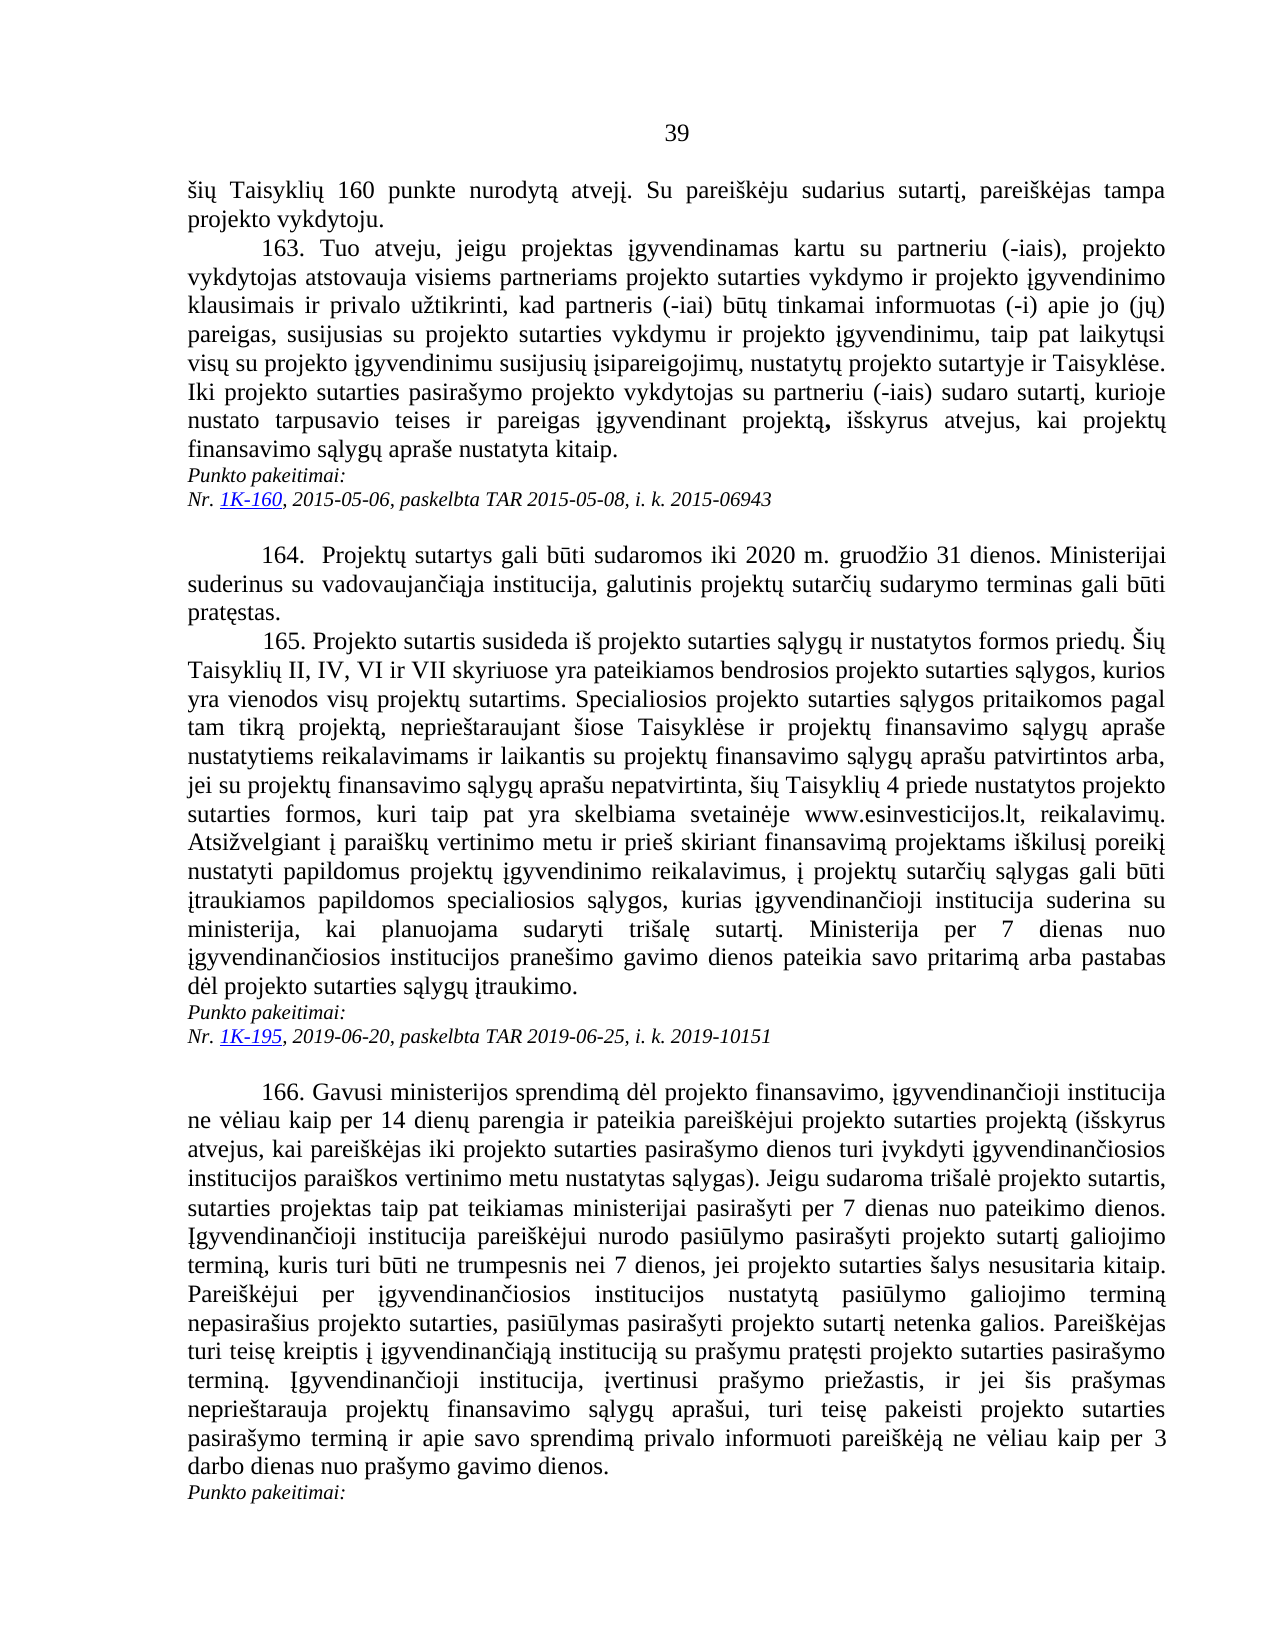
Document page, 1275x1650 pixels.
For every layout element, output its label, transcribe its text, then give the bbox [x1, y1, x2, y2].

text 163. Tuo atveju, jeigu projektas įgyvendinamas kartu su partneriu (-iais), projekto vykdytojas atstovauja visiems partneriams projekto sutarties vykdymo ir projekto įgyvendinimo klausimais ir privalo užtikrinti, kad partneris (-iai) būtų tinkamai informuotas (-i) apie jo (jų) pareigas, susijusias su projekto sutarties vykdymu ir projekto įgyvendinimu, taip pat laikytųsi visų su projekto įgyvendinimu susijusių įsipareigojimų, nustatytų projekto sutartyje ir Taisyklėse. Iki projekto sutarties pasirašymo projekto vykdytojas su partneriu (-iais) sudaro sutartį, kurioje nustato tarpusavio teises ir pareigas įgyvendinant projektą, išskyrus atvejus, kai projektų finansavimo sąlygų apraše nustatyta kitaip. [187, 233, 1167, 463]
text Punkto pakeitimai: [187, 1000, 1167, 1024]
text 165. Projekto sutartis susideda iš projekto sutarties sąlygų ir nustatytos formos priedų. Šių Taisyklių II, IV, VI ir VII skyriuose yra pateikiamos bendrosios projekto sutarties sąlygos, kurios yra vienodos visų projektų sutartims. Specialiosios projekto sutarties sąlygos pritaikomos pagal tam tikrą projektą, neprieštaraujant šiose Taisyklėse ir projektų finansavimo sąlygų apraše nustatytiems reikalavimams ir laikantis su projektų finansavimo sąlygų aprašu patvirtintos arba, jei su projektų finansavimo sąlygų aprašu nepatvirtinta, šių Taisyklių 4 priede nustatytos projekto sutarties formos, kuri taip pat yra skelbiama svetainėje www.esinvesticijos.lt, reikalavimų. Atsižvelgiant į paraiškų vertinimo metu ir prieš skiriant finansavimą projektams iškilusį poreikį nustatyti papildomus projektų įgyvendinimo reikalavimus, į projektų sutarčių sąlygas gali būti įtraukiamos papildomos specialiosios sąlygos, kurias įgyvendinančioji institucija suderina su ministerija, kai planuojama sudaryti trišalę sutartį. Ministerija per 7 dienas nuo įgyvendinančiosios institucijos pranešimo gavimo dienos pateikia savo pritarimą arba pastabas dėl projekto sutarties sąlygų įtraukimo. [187, 626, 1167, 1000]
text Punkto pakeitimai: [187, 1480, 1167, 1504]
text Punkto pakeitimai: [187, 463, 1167, 487]
text Nr. 1K-160, 2015-05-06, paskelbta TAR 2015-05-08, i. k. 2015-06943 [187, 487, 1167, 511]
text šių Taisyklių 160 punkte nurodytą atvejį. Su pareiškėju sudarius sutartį, pareiškėjas tampa projekto vykdytoju. [187, 176, 1167, 233]
text 164. Projektų sutartys gali būti sudaromos iki 2020 m. gruodžio 31 dienos. Ministerijai suderinus su vadovaujančiąja institucija, galutinis projektų sutarčių sudarymo terminas gali būti pratęstas. [187, 540, 1167, 626]
text 166. Gavusi ministerijos sprendimą dėl projekto finansavimo, įgyvendinančioji institucija ne vėliau kaip per 14 dienų parengia ir pateikia pareiškėjui projekto sutarties projektą (išskyrus atvejus, kai pareiškėjas iki projekto sutarties pasirašymo dienos turi įvykdyti įgyvendinančiosios institucijos paraiškos vertinimo metu nustatytas sąlygas). Jeigu sudaroma trišalė projekto sutartis, sutarties projektas taip pat teikiamas ministerijai pasirašyti per 7 dienas nuo pateikimo dienos. Įgyvendinančioji institucija pareiškėjui nurodo pasiūlymo pasirašyti projekto sutartį galiojimo terminą, kuris turi būti ne trumpesnis nei 7 dienos, jei projekto sutarties šalys nesusitaria kitaip. Pareiškėjui per įgyvendinančiosios institucijos nustatytą pasiūlymo galiojimo terminą nepasirašius projekto sutarties, pasiūlymas pasirašyti projekto sutartį netenka galios. Pareiškėjas turi teisę kreiptis į įgyvendinančiąją instituciją su prašymu pratęsti projekto sutarties pasirašymo terminą. Įgyvendinančioji institucija, įvertinusi prašymo priežastis, ir jei šis prašymas neprieštarauja projektų finansavimo sąlygų aprašui, turi teisę pakeisti projekto sutarties pasirašymo terminą ir apie savo sprendimą privalo informuoti pareiškėją ne vėliau kaip per 3 darbo dienas nuo prašymo gavimo dienos. [187, 1077, 1167, 1480]
text Nr. 1K-195, 2019-06-20, paskelbta TAR 2019-06-25, i. k. 2019-10151 [187, 1024, 1167, 1048]
